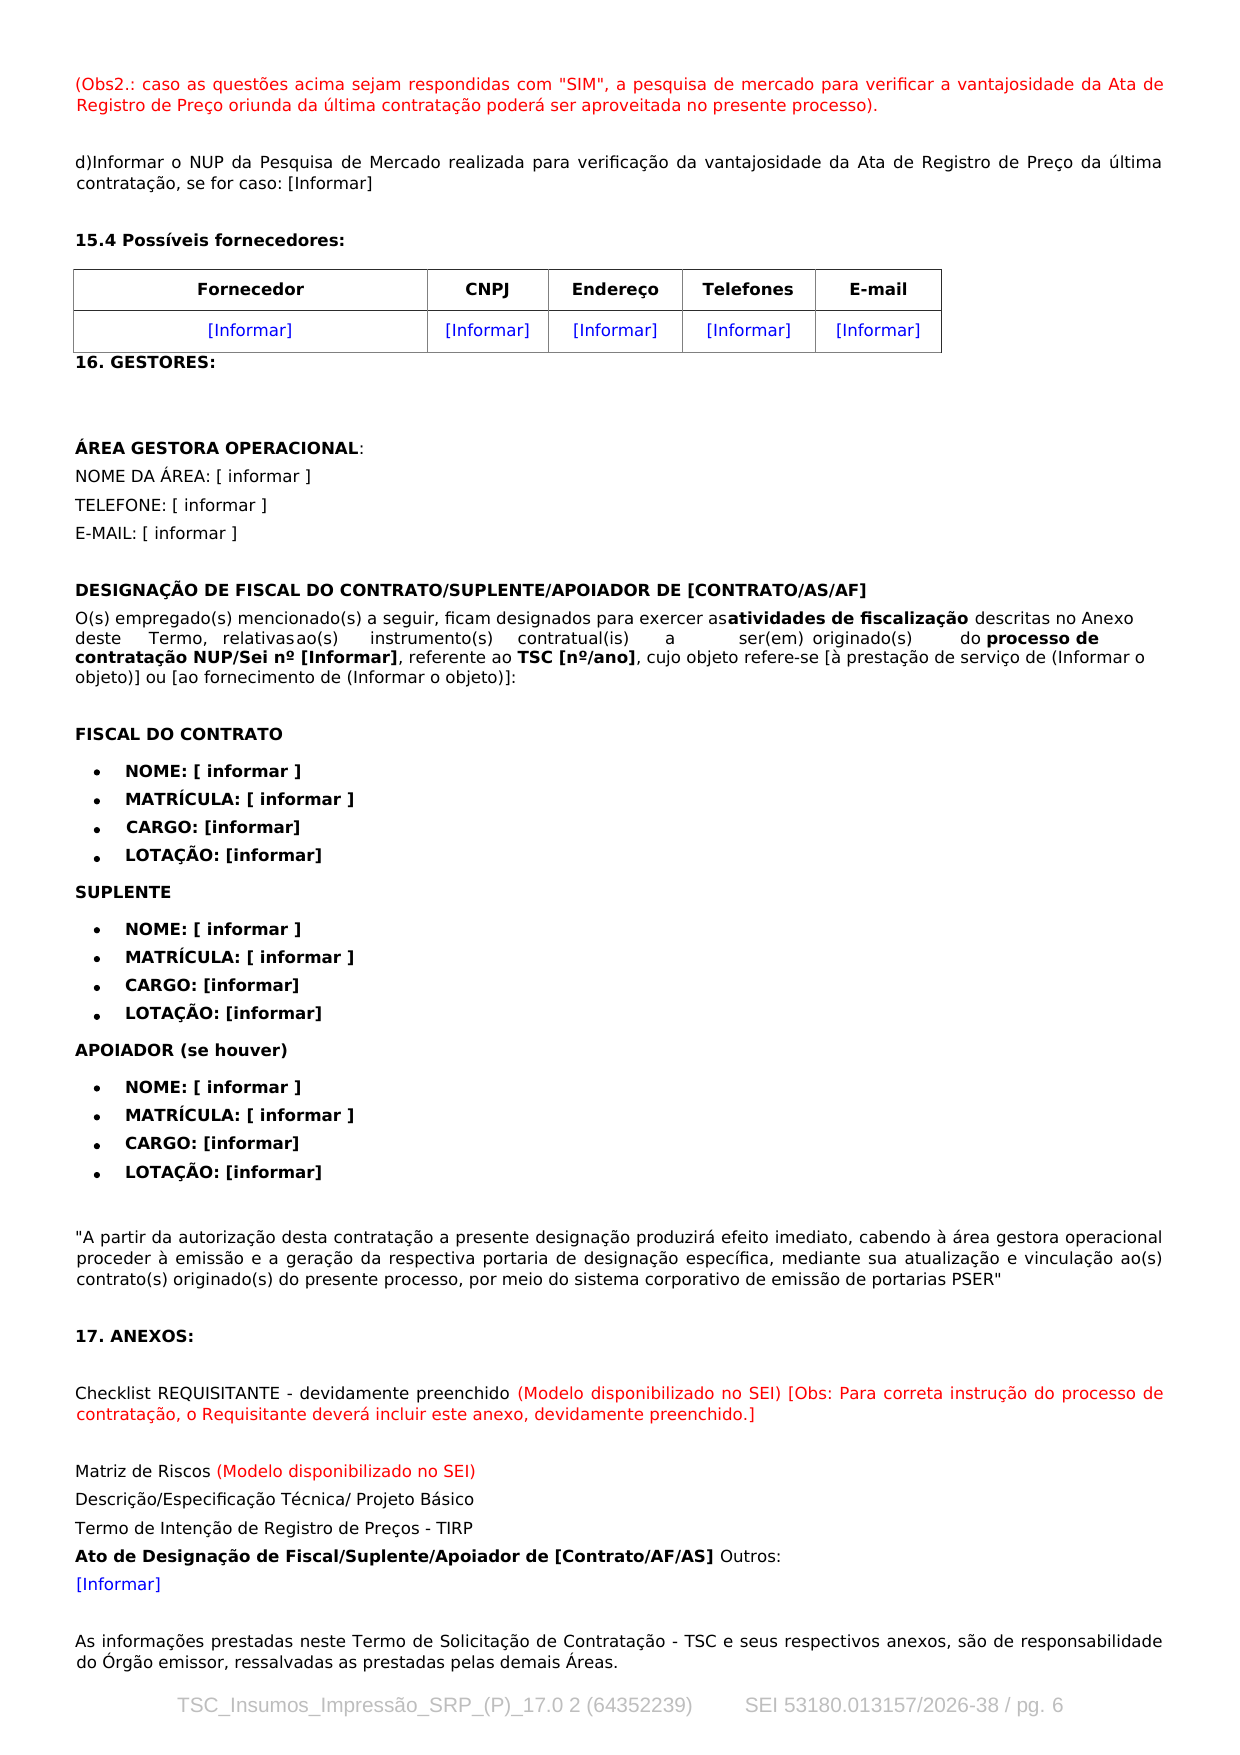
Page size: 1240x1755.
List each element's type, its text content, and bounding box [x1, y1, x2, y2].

text Descrição/Especificação Técnica/ Projeto Básico [75, 1490, 1164, 1510]
text "A partir da autorização desta contratação a presente designação produzirá efeito imediato, cabendo à área gestora operacional proceder à emissão e a geração da respectiva portaria de designação específica, mediante sua atualização e vinculação ao(s) contrato(s) originado(s) do presente processo, por meio do sistema corporativo de emissão de portarias PSER" [75, 1228, 1164, 1289]
table_cell [Informar] [683, 311, 815, 352]
table_header CNPJ [428, 270, 548, 310]
table_cell [Informar] [74, 311, 427, 352]
text TELEFONE: [ informar ] [75, 495, 1164, 515]
text MATRÍCULA: [ informar ] CARGO: [informar] [94, 790, 432, 837]
text LOTAÇÃO: [informar] [94, 1004, 1169, 1024]
text NOME: [ informar ] [94, 919, 1169, 939]
text CARGO: [informar] [94, 1134, 1169, 1154]
text Matriz de Riscos (Modelo disponibilizado no SEI) [75, 1462, 1165, 1481]
text 17. ANEXOS: [75, 1327, 1169, 1346]
text NOME: [ informar ] [94, 1078, 1169, 1097]
text NOME: [ informar ] [94, 762, 1169, 781]
text MATRÍCULA: [ informar ] [94, 1106, 1169, 1125]
table_cell [Informar] [549, 311, 682, 352]
text Termo de Intenção de Registro de Preços - TIRP [75, 1519, 1164, 1538]
text 16. GESTORES: [75, 353, 1169, 372]
text MATRÍCULA: [ informar ] [94, 948, 1169, 967]
table_cell [Informar] [816, 311, 941, 352]
text (Obs2.: caso as questões acima sejam respondidas com "SIM", a pesquisa de mercado para verificar a vantajosidade da Ata de Registro de Preço oriunda da última contratação poderá ser aproveitada no presente processo). [75, 75, 1165, 115]
table_header Endereço [549, 270, 682, 310]
text ÁREA GESTORA OPERACIONAL: [75, 439, 1169, 458]
table_cell [Informar] [428, 311, 548, 352]
text Ato de Designação de Fiscal/Suplente/Apoiador de [Contrato/AF/AS] Outros: [Informar] [75, 1547, 790, 1594]
text CARGO: [informar] [94, 976, 1169, 995]
text APOIADOR (se houver) [75, 1041, 1169, 1060]
text d)Informar o NUP da Pesquisa de Mercado realizada para verificação da vantajosidade da Ata de Registro de Preço da última contratação, se for caso: [Informar] [75, 153, 1164, 193]
text LOTAÇÃO: [informar] [94, 846, 1169, 865]
table_header Fornecedor [74, 270, 427, 310]
text FISCAL DO CONTRATO [75, 725, 1169, 744]
table_header Telefones [683, 270, 815, 310]
text Checklist REQUISITANTE - devidamente preenchido (Modelo disponibilizado no SEI) [Obs: Para correta instrução do processo de contratação, o Requisitante deverá incluir este anexo, devidamente preenchido.] [75, 1384, 1165, 1424]
text LOTAÇÃO: [informar] [94, 1162, 1169, 1182]
text As informações prestadas neste Termo de Solicitação de Contratação - TSC e seus respectivos anexos, são de responsabilidade do Órgão emissor, ressalvadas as prestadas pelas demais Áreas. [75, 1632, 1164, 1672]
text NOME DA ÁREA: [ informar ] [75, 467, 1164, 486]
text SUPLENTE [75, 883, 1169, 902]
text O(s) empregado(s) mencionado(s) a seguir, ficam designados para exercer asatividades de fiscalização descritas no Anexo deste Termo, relativas ao(s) instrumento(s) contratual(is) a ser(em) originado(s) do processo de contratação NUP/Sei nº [Informar], referente ao TSC [nº/ano], cujo objeto refere-se [à prestação de serviço de (Informar o objeto)] ou [ao fornecimento de (Informar o objeto)]: [75, 609, 1169, 687]
text DESIGNAÇÃO DE FISCAL DO CONTRATO/SUPLENTE/APOIADOR DE [CONTRATO/AS/AF] [75, 581, 1169, 600]
text E-MAIL: [ informar ] [75, 524, 1164, 543]
table_header E-mail [816, 270, 941, 310]
text 15.4 Possíveis fornecedores: [75, 231, 1169, 250]
